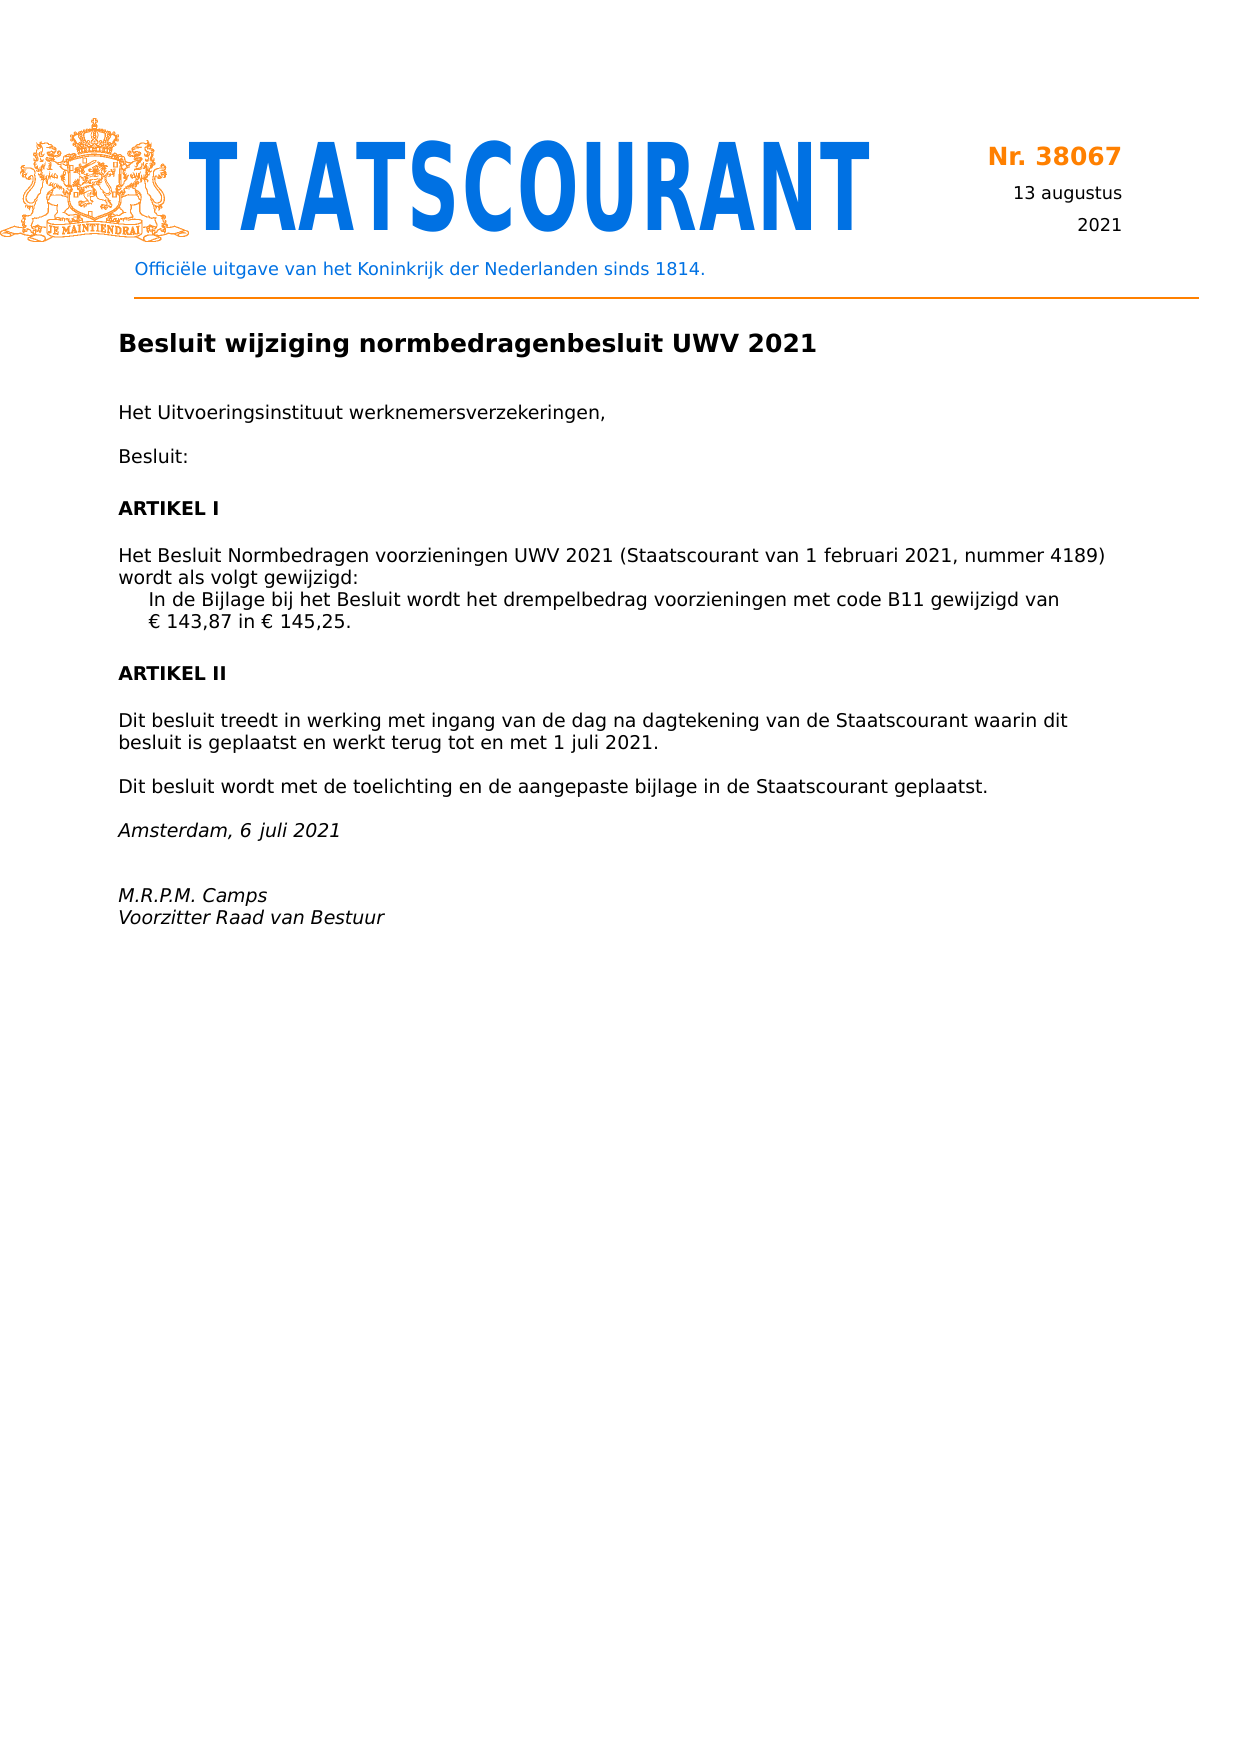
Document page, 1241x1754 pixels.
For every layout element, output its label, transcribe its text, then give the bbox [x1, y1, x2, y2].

table_cell Officiële uitgave van het Koninkrijk der Nederlanden sinds 1814. [134, 259, 1199, 297]
text Besluit: [118, 446, 1122, 468]
table_header Nr. 38067 [939, 118, 1199, 177]
text Het Uitvoeringsinstituut werknemersverzekeringen, [118, 402, 1122, 424]
text Het Besluit Normbedragen voorzieningen UWV 2021 (Staatscourant van 1 februari 2021, nummer 4189) wordt als volgt gewijzigd: [118, 545, 1122, 589]
table_header [0, 242, 134, 297]
subtitle ARTIKEL I [118, 498, 1122, 520]
table_cell 13 augustus [939, 177, 1199, 209]
text Amsterdam, 6 juli 2021 [118, 819, 1122, 841]
text In de Bijlage bij het Besluit wordt het drempelbedrag voorzieningen met code B11 gewijzigd van € 143,87 in € 145,25. [148, 589, 1122, 633]
picture [0, 118, 189, 242]
table_cell 2021 [939, 209, 1199, 259]
text Dit besluit treedt in werking met ingang van de dag na dagtekening van de Staatscourant waarin dit besluit is geplaatst en werkt terug tot en met 1 juli 2021. [118, 710, 1122, 754]
text Dit besluit wordt met de toelichting en de aangepaste bijlage in de Staatscourant geplaatst. [118, 776, 1122, 798]
subtitle Besluit wijziging normbedragenbesluit UWV 2021 [118, 329, 1122, 358]
table_header STAATSCOURANT [134, 118, 939, 259]
text M.R.P.M. Camps Voorzitter Raad van Bestuur [118, 863, 1122, 929]
subtitle ARTIKEL II [118, 663, 1122, 685]
